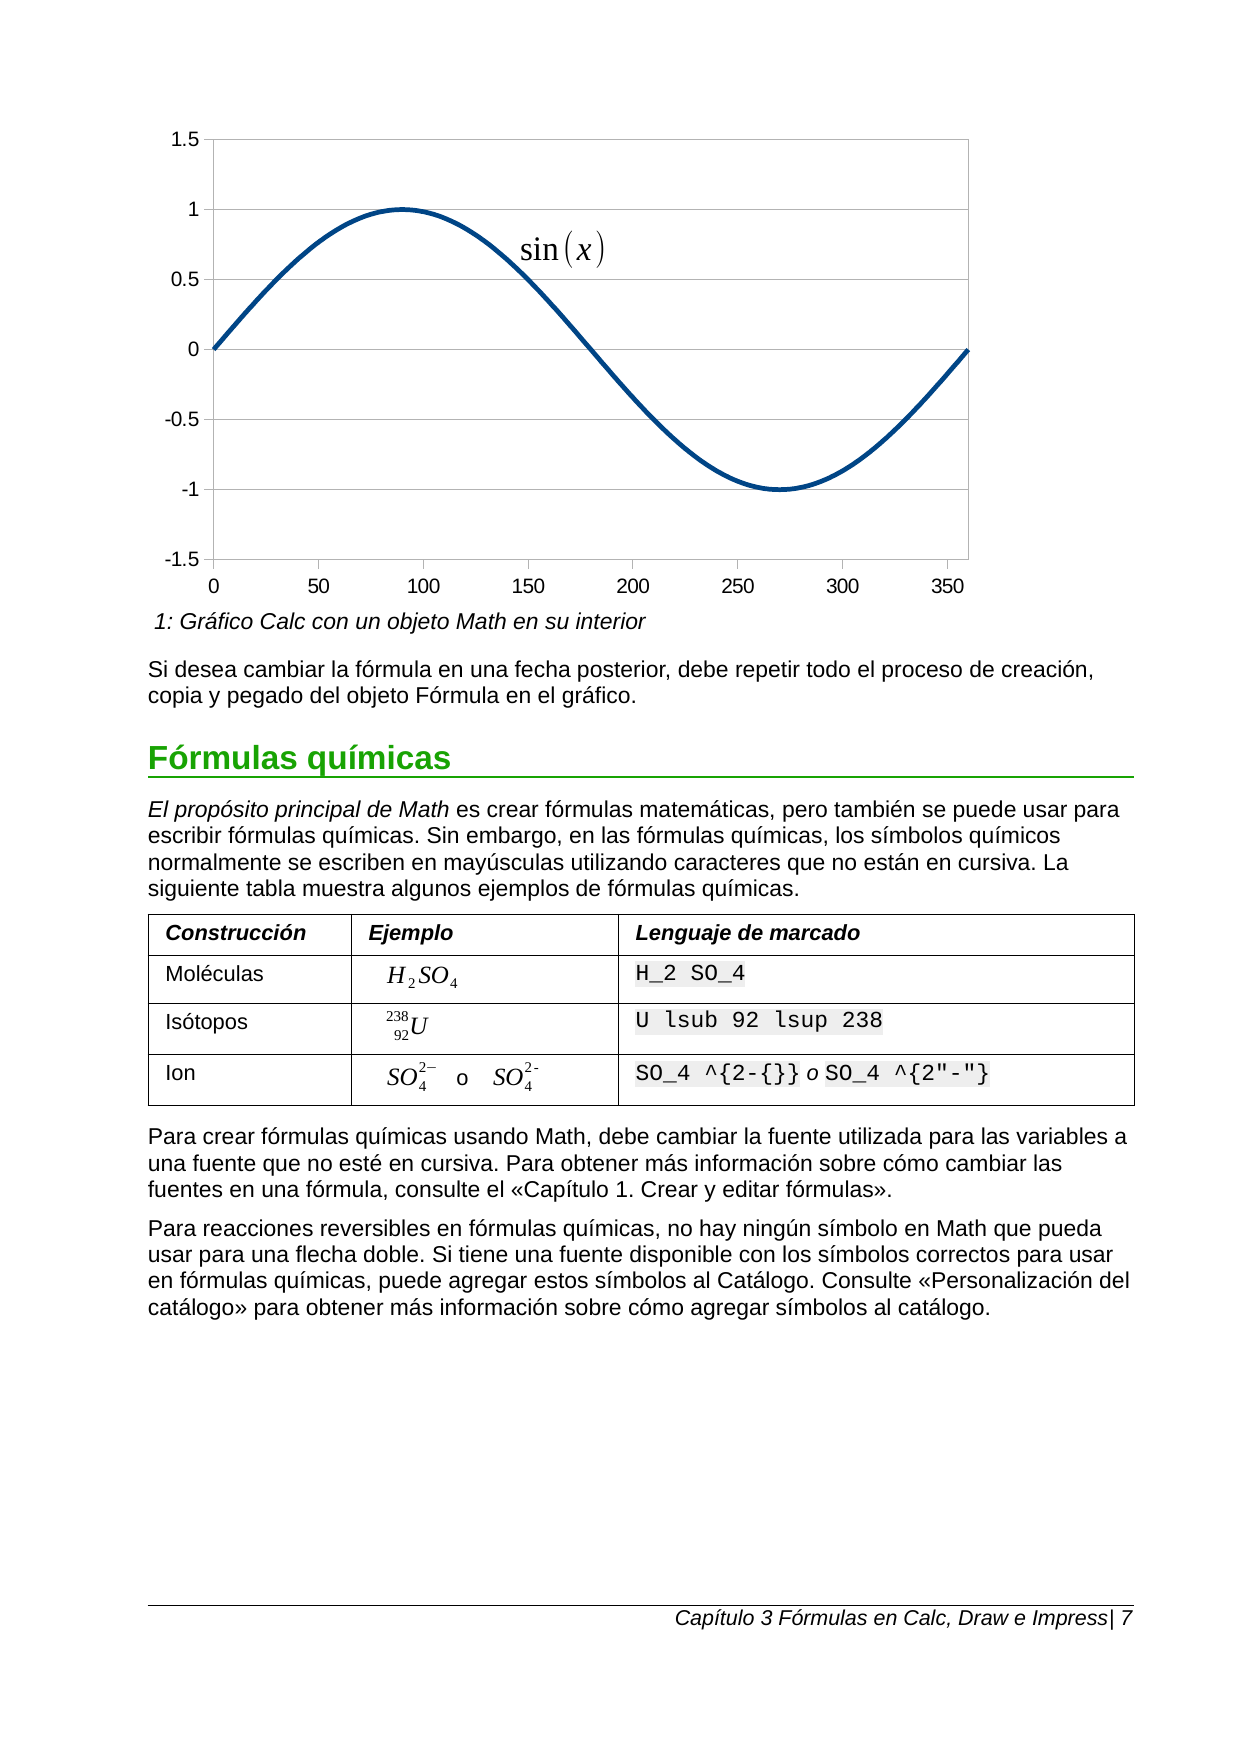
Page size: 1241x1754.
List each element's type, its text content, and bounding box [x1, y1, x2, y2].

text El propósito principal de Math es crear fórmulas matemáticas, pero también se puede usar para escribir fórmulas químicas. Sin embargo, en las fórmulas químicas, los símbolos químicos normalmente se escriben en mayúsculas utilizando caracteres que no están en cursiva. La siguiente tabla muestra algunos ejemplos de fórmulas químicas. [148, 796, 1134, 901]
text 1: Gráfico Calc con un objeto Math en su interior [148, 608, 985, 634]
table_header Construcción [149, 915, 351, 955]
table_cell U lsub 92 lsup 238 [619, 1004, 1134, 1054]
table_cell Isótopos [149, 1004, 351, 1054]
table_header Lenguaje de marcado [619, 915, 1134, 955]
table_cell Moléculas [149, 956, 351, 1003]
text Si desea cambiar la fórmula en una fecha posterior, debe repetir todo el proceso de creación, copia y pegado del objeto Fórmula en el gráfico. [148, 656, 1134, 708]
text Para crear fórmulas químicas usando Math, debe cambiar la fuente utilizada para las variables a una fuente que no esté en cursiva. Para obtener más información sobre cómo cambiar las fuentes en una fórmula, consulte el «Capítulo 1. Crear y editar fórmulas». [148, 1123, 1134, 1202]
table_cell SO_4 ^{2-{}} o SO_4 ^{2"-"} [619, 1055, 1134, 1105]
table_cell H_2 SO_4 [619, 956, 1134, 1003]
table_cell Ion [149, 1055, 351, 1105]
text Para reacciones reversibles en fórmulas químicas, no hay ningún símbolo en Math que pueda usar para una flecha doble. Si tiene una fuente disponible con los símbolos correctos para usar en fórmulas químicas, puede agregar estos símbolos al Catálogo. Consulte «Personalización del catálogo» para obtener más información sobre cómo agregar símbolos al catálogo. [148, 1215, 1134, 1320]
table_cell o [352, 1055, 618, 1105]
table_header Ejemplo [352, 915, 618, 955]
table_cell [352, 1004, 618, 1054]
table_cell [352, 956, 618, 1003]
subtitle Fórmulas químicas [148, 738, 1134, 776]
